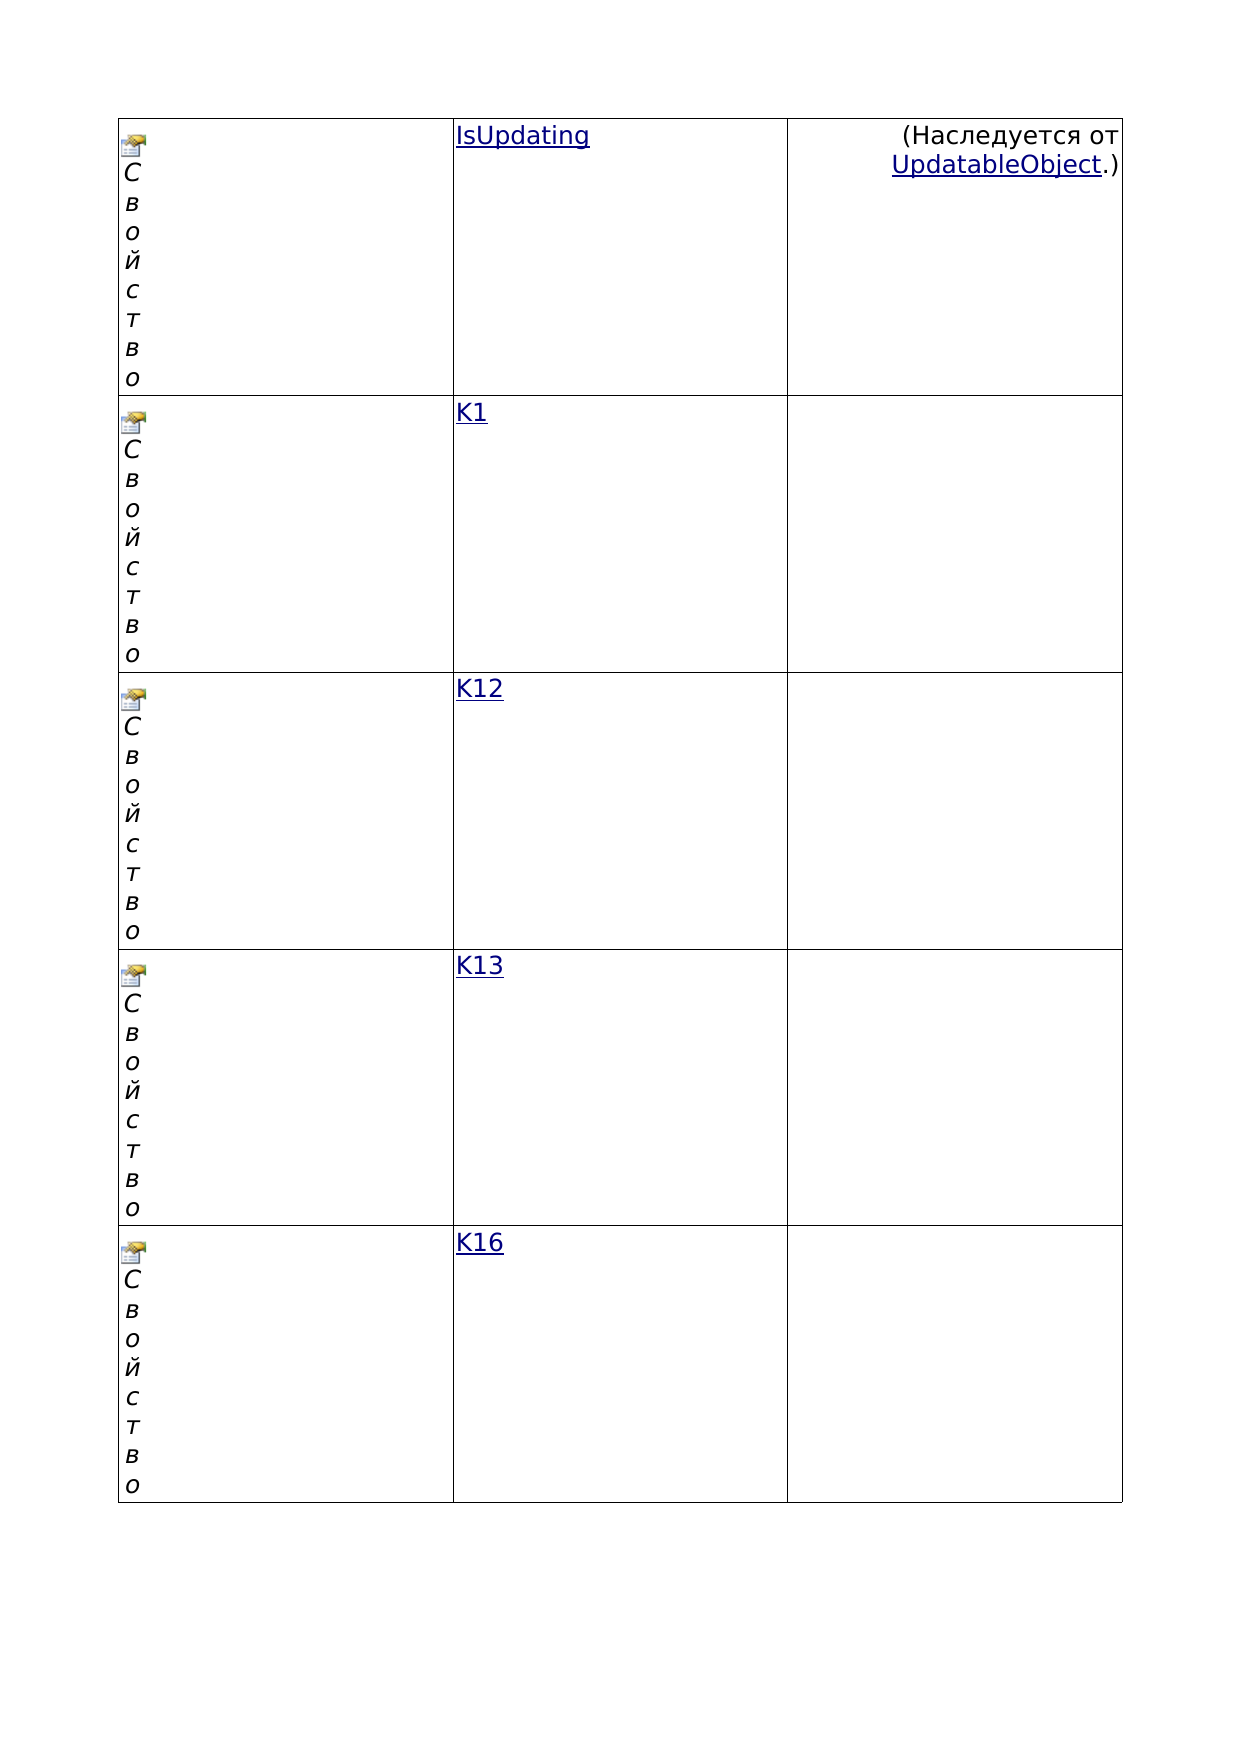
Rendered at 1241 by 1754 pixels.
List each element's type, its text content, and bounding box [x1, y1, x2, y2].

picture [121, 133, 147, 159]
table_cell [788, 673, 1122, 948]
picture [121, 963, 147, 989]
table_cell [788, 950, 1122, 1225]
table_cell K13 [454, 950, 787, 1225]
table_cell [119, 1226, 453, 1502]
table_cell K16 [454, 1226, 787, 1502]
table_cell K12 [454, 673, 787, 948]
table_cell [119, 673, 453, 948]
table_cell [119, 119, 453, 395]
picture [121, 1240, 147, 1266]
table_cell [788, 1226, 1122, 1502]
table_cell K1 [454, 396, 787, 672]
picture [121, 687, 147, 713]
table_cell IsUpdating [454, 119, 787, 395]
table_cell (Наследуется от UpdatableObject.) [788, 119, 1122, 395]
table_cell [119, 950, 453, 1225]
table_cell [788, 396, 1122, 672]
table_cell [119, 396, 453, 672]
picture [121, 410, 147, 436]
